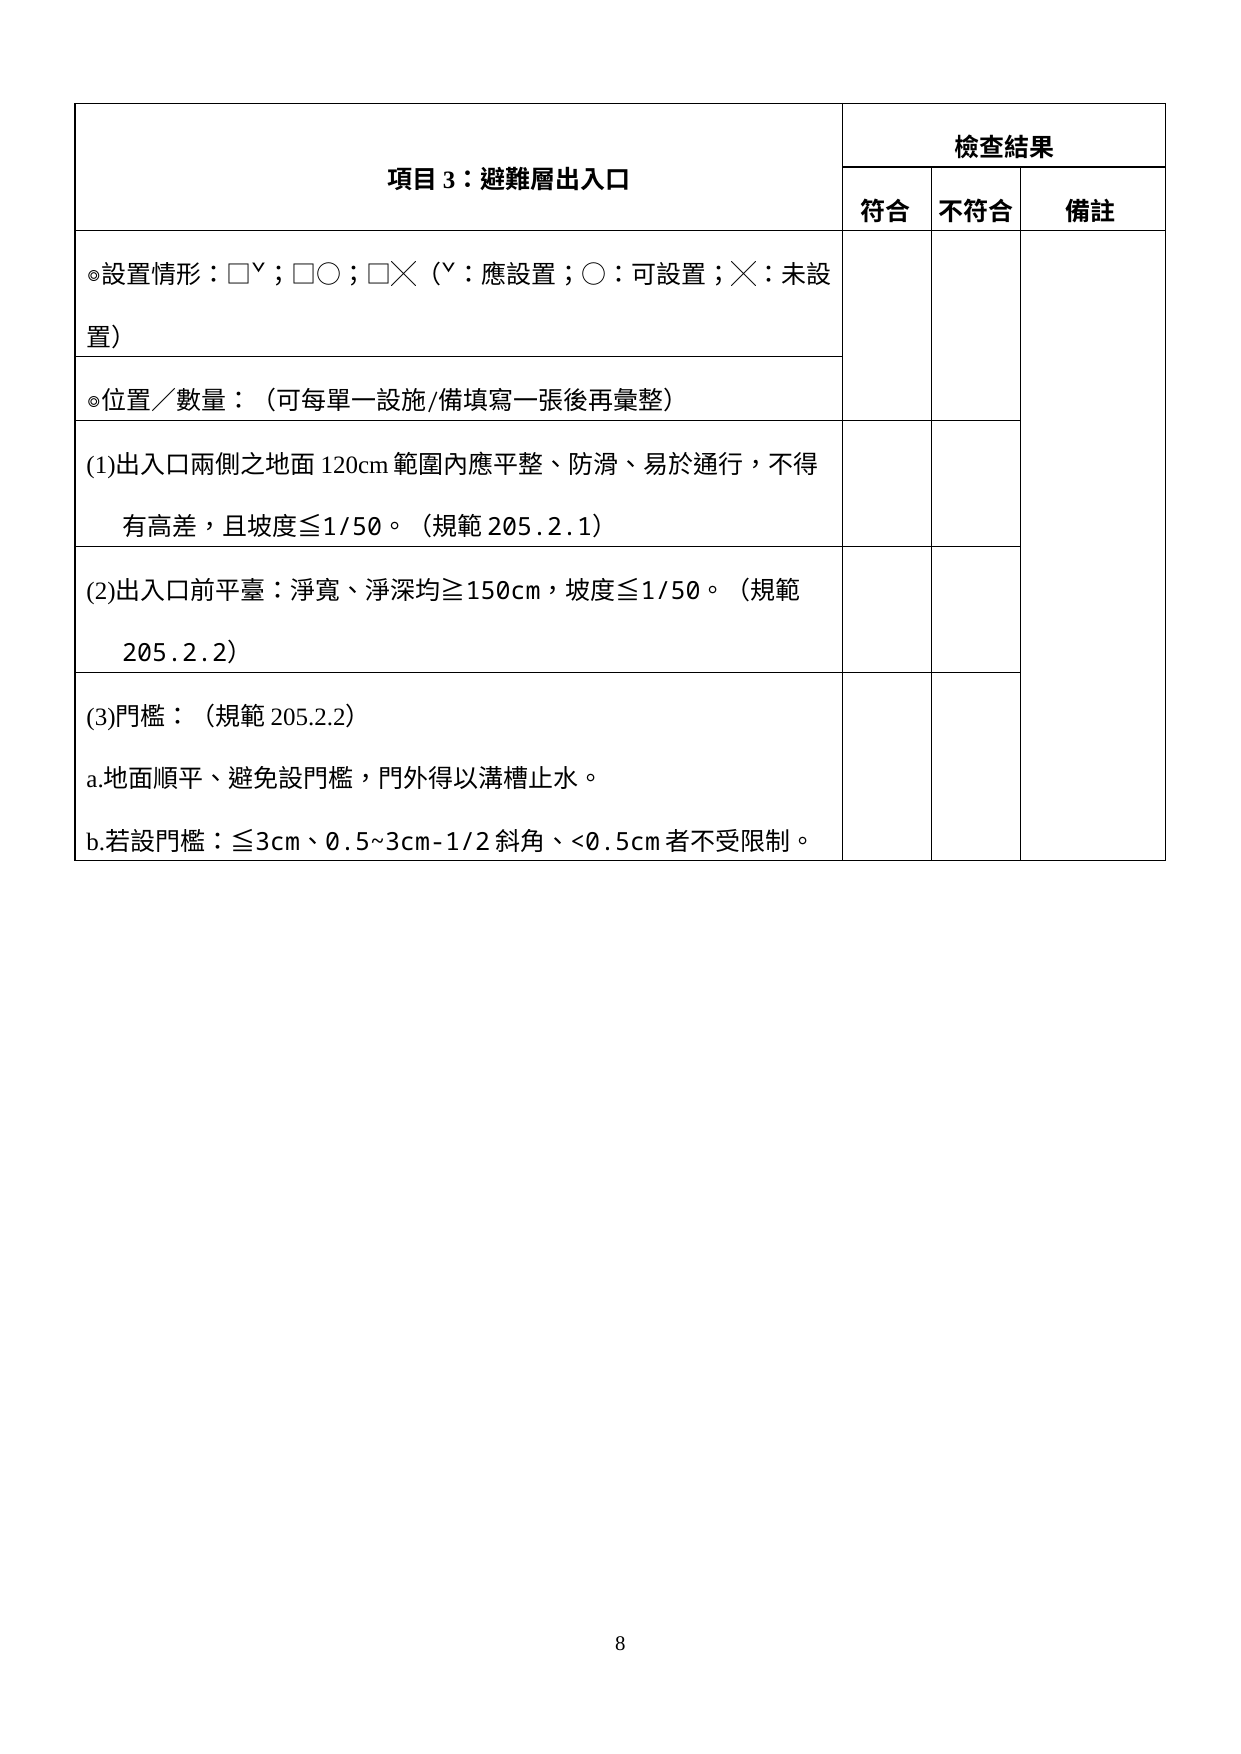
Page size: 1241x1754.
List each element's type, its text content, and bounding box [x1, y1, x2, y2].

table_cell ◎位置／數量：（可每單一設施/備填寫一張後再彙整） [76, 357, 842, 419]
table_cell 不符合 [932, 168, 1020, 230]
table_cell [843, 421, 931, 546]
table_cell (3)門檻：（規範205.2.2） a.地面順平、避免設門檻，門外得以溝槽止水。 b.若設門檻：≦3cm、0.5~3cm-1/2斜角、<0.5cm者不受限制。 [76, 673, 842, 860]
table_cell [932, 421, 1020, 546]
table_cell (2)出入口前平臺：淨寬、淨深均≧150cm，坡度≦1/50。（規範205.2.2） [76, 547, 842, 672]
table_cell ◎設置情形：□ˇ；□○；□╳（ˇ：應設置；○：可設置；╳：未設置） [76, 231, 842, 356]
table_cell (1)出入口兩側之地面120cm範圍內應平整、防滑、易於通行，不得有高差，且坡度≦1/50。（規範205.2.1） [76, 421, 842, 546]
table_cell 符合 [843, 168, 931, 230]
table_cell [1021, 231, 1165, 860]
table_header 項目3：避難層出入口 [76, 104, 842, 230]
table_cell [932, 673, 1020, 860]
table_header 檢查結果 [843, 104, 1165, 166]
table_cell [932, 547, 1020, 672]
table_cell 備註 [1021, 168, 1165, 230]
table_cell [932, 231, 1020, 419]
table_cell [843, 231, 931, 419]
table_cell [843, 673, 931, 860]
table_cell [843, 547, 931, 672]
